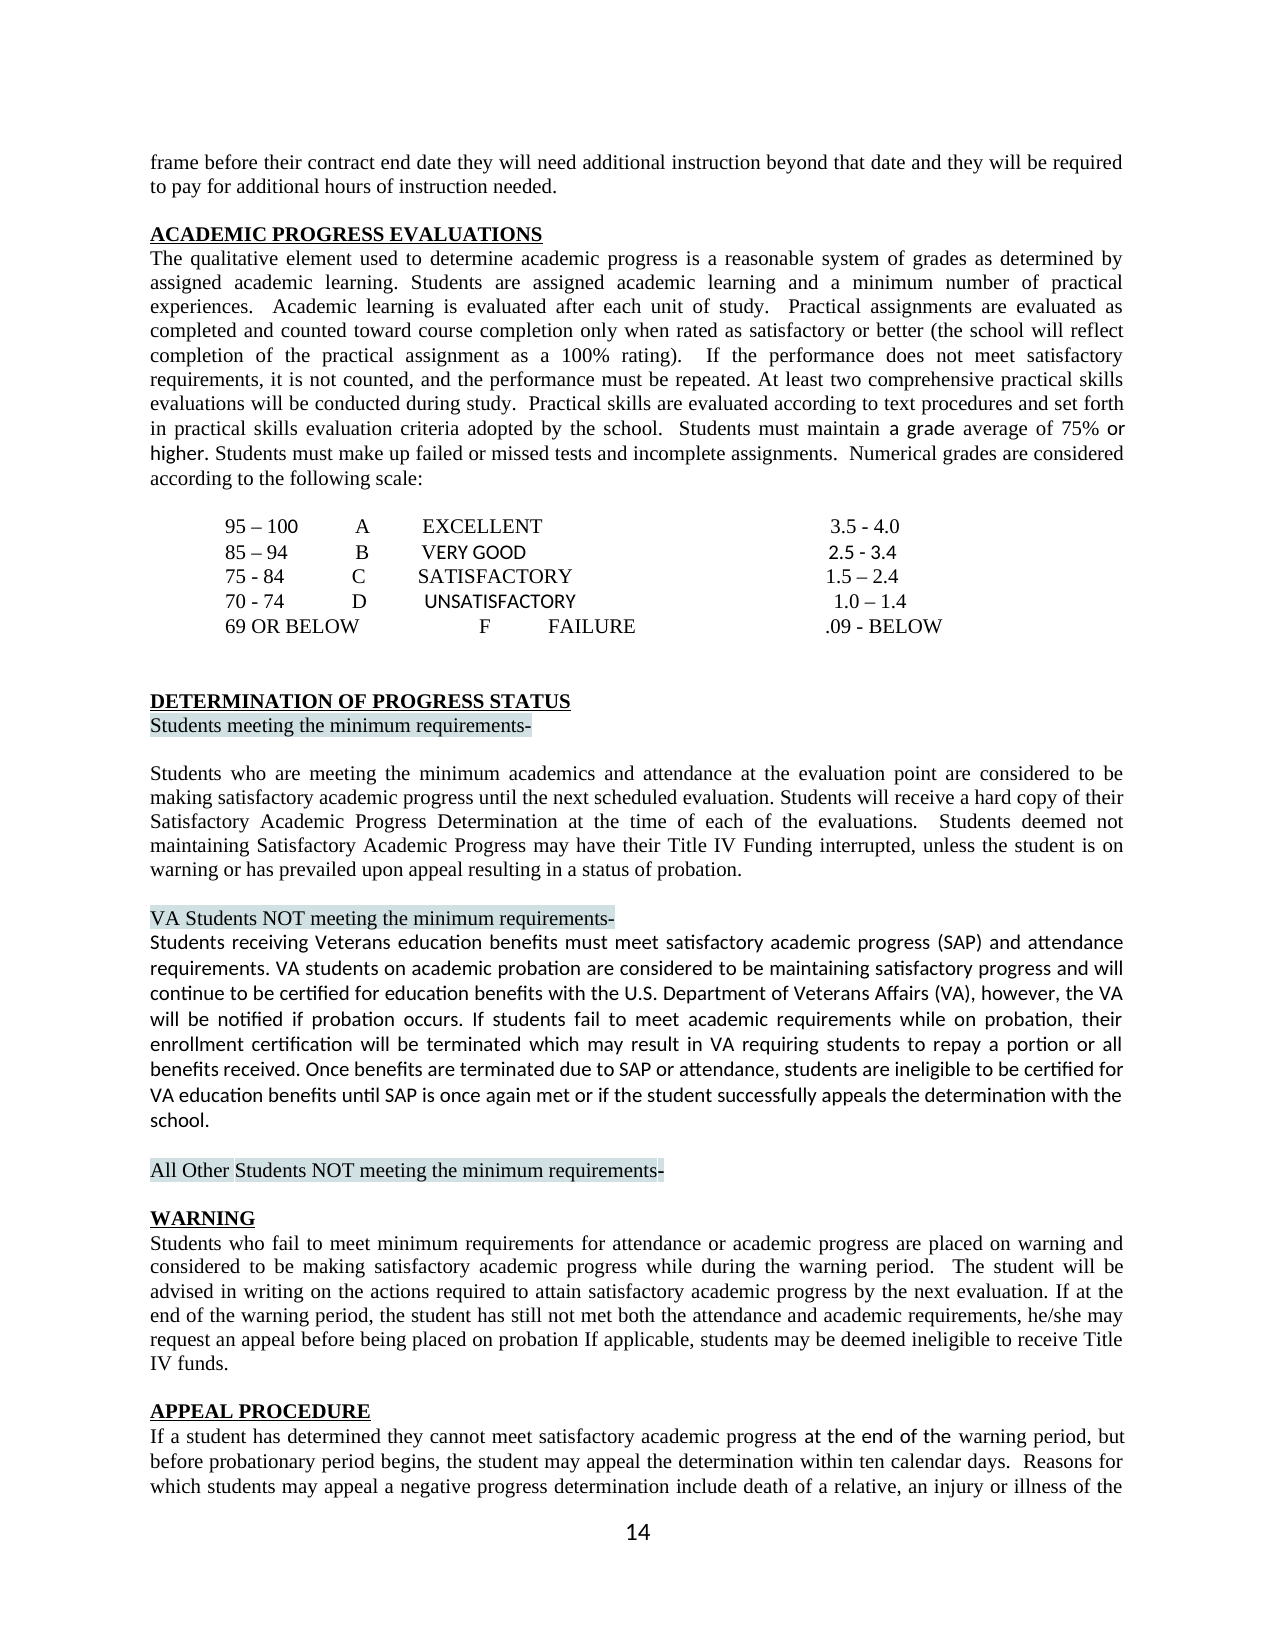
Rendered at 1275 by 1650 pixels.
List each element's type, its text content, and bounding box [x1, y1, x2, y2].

text Students meeting the minimum requirements- [150, 713, 1125, 737]
text 69 OR BELOW F FAILURE .09 - BELOW [225, 614, 1125, 638]
text Students receiving Veterans education benefits must meet satisfactory academic progress (SAP) and attendance requirements. VA students on academic probation are considered to be maintaining satisfactory progress and will continue to be certified for education benefits with the U.S. Department of Veterans Affairs (VA), however, the VA will be notified if probation occurs. If students fail to meet academic requirements while on probation, their enrollment certification will be terminated which may result in VA requiring students to repay a portion or all benefits received. Once benefits are terminated due to SAP or attendance, students are ineligible to be certified for VA education benefits until SAP is once again met or if the student successfully appeals the determination with the school. [150, 929, 1125, 1133]
text 85 – 94 B VERY GOOD 2.5 - 3.4 [225, 539, 1125, 564]
text VA Students NOT meeting the minimum requirements- [150, 905, 1125, 929]
text Students who fail to meet minimum requirements for attendance or academic progress are placed on warning and considered to be making satisfactory academic progress while during the warning period. The student will be advised in writing on the actions required to attain satisfactory academic progress by the next evaluation. If at the end of the warning period, the student has still not met both the attendance and academic requirements, he/she may request an appeal before being placed on probation If applicable, students may be deemed ineligible to receive Title IV funds. [150, 1230, 1125, 1375]
text All Other Students NOT meeting the minimum requirements- [150, 1158, 1125, 1182]
text 95 – 100 A EXCELLENT 3.5 - 4.0 [225, 514, 1125, 539]
text DETERMINATION OF PROGRESS STATUS [150, 689, 1125, 713]
text APPEAL PROCEDURE [150, 1399, 1125, 1423]
text 70 - 74 D UNSATISFACTORY 1.0 – 1.4 [225, 588, 1125, 614]
text WARNING [150, 1206, 1125, 1230]
text The qualitative element used to determine academic progress is a reasonable system of grades as determined by assigned academic learning. Students are assigned academic learning and a minimum number of practical experiences. Academic learning is evaluated after each unit of study. Practical assignments are evaluated as completed and counted toward course completion only when rated as satisfactory or better (the school will reflect completion of the practical assignment as a 100% rating). If the performance does not meet satisfactory requirements, it is not counted, and the performance must be repeated. At least two comprehensive practical skills evaluations will be conducted during study. Practical skills are evaluated according to text procedures and set forth in practical skills evaluation criteria adopted by the school. Students must maintain a grade average of 75% or higher. Students must make up failed or missed tests and incomplete assignments. Numerical grades are considered according to the following scale: [150, 246, 1125, 489]
text frame before their contract end date they will need additional instruction beyond that date and they will be required to pay for additional hours of instruction needed. [150, 150, 1125, 198]
text If a student has determined they cannot meet satisfactory academic progress at the end of the warning period, but before probationary period begins, the student may appeal the determination within ten calendar days. Reasons for which students may appeal a negative progress determination include death of a relative, an injury or illness of the [150, 1423, 1125, 1498]
text ACADEMIC PROGRESS EVALUATIONS [150, 222, 1125, 246]
text Students who are meeting the minimum academics and attendance at the evaluation point are considered to be making satisfactory academic progress until the next scheduled evaluation. Students will receive a hard copy of their Satisfactory Academic Progress Determination at the time of each of the evaluations. Students deemed not maintaining Satisfactory Academic Progress may have their Title IV Funding interrupted, unless the student is on warning or has prevailed upon appeal resulting in a status of probation. [150, 761, 1125, 881]
text 75 - 84 C SATISFACTORY 1.5 – 2.4 [225, 564, 1125, 588]
